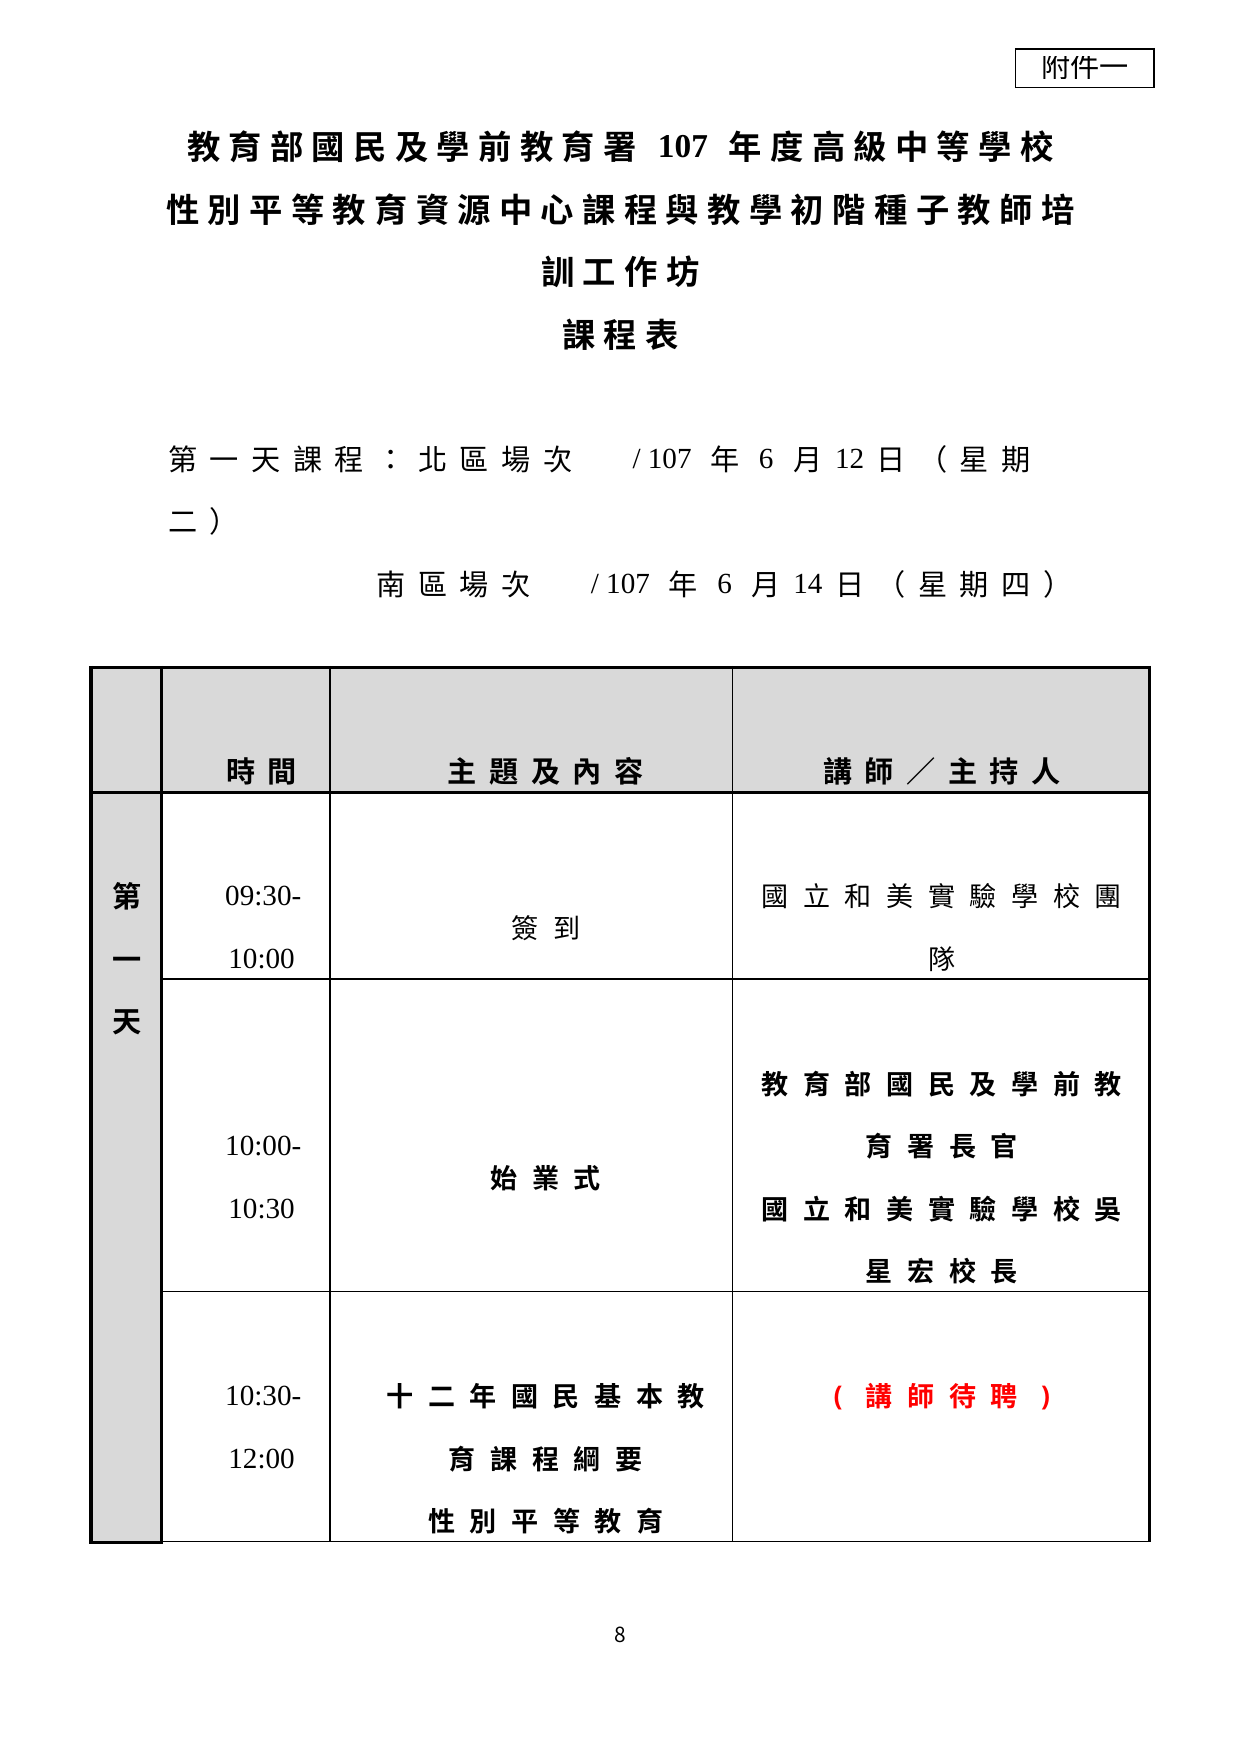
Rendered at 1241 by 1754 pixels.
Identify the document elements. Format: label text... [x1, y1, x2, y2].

table_cell 10:00-10:30 [163, 980, 329, 1291]
table_header 講師／主持人 [733, 669, 1148, 791]
table_cell 十二年國民基本教育課程綱要 性別平等教育 [331, 1292, 732, 1541]
table_header [93, 669, 160, 791]
table_cell 09:30-10:00 [163, 794, 329, 978]
text 課程表 [162, 291, 1078, 353]
table_cell 簽到 [331, 794, 732, 978]
text 性別平等教育資源中心課程與教學初階種子教師培訓工作坊 [162, 166, 1078, 291]
text 附件一 [1077, 57, 1088, 79]
text 附件一 [1066, 57, 1076, 79]
text 教育部國民及學前教育署107年度高級中等學校 [162, 103, 1078, 166]
table_cell 第 一 天 [93, 794, 160, 1541]
table_header 時間 [163, 669, 329, 791]
text [1016, 50, 1153, 87]
table_cell 國立和美實驗學校團隊 [733, 794, 1148, 978]
table_cell (講師待聘) [733, 1292, 1148, 1541]
text 附件一 [1031, 57, 1043, 79]
text 南區場次 / 107年6月14日（星期四） [162, 541, 1078, 603]
text 附件一 [1056, 57, 1064, 79]
table_header 主題及內容 [331, 669, 732, 791]
text 第一天課程：北區場次 / 107年6月12日（星期二） [162, 416, 1078, 541]
table_cell 教育部國民及學前教育署長官 國立和美實驗學校吳星宏校長 [733, 980, 1148, 1291]
table_cell 10:30-12:00 [163, 1292, 329, 1541]
text 附件一 [1090, 57, 1138, 79]
text 附件一 [1045, 57, 1054, 79]
table_cell 始業式 [331, 980, 732, 1291]
